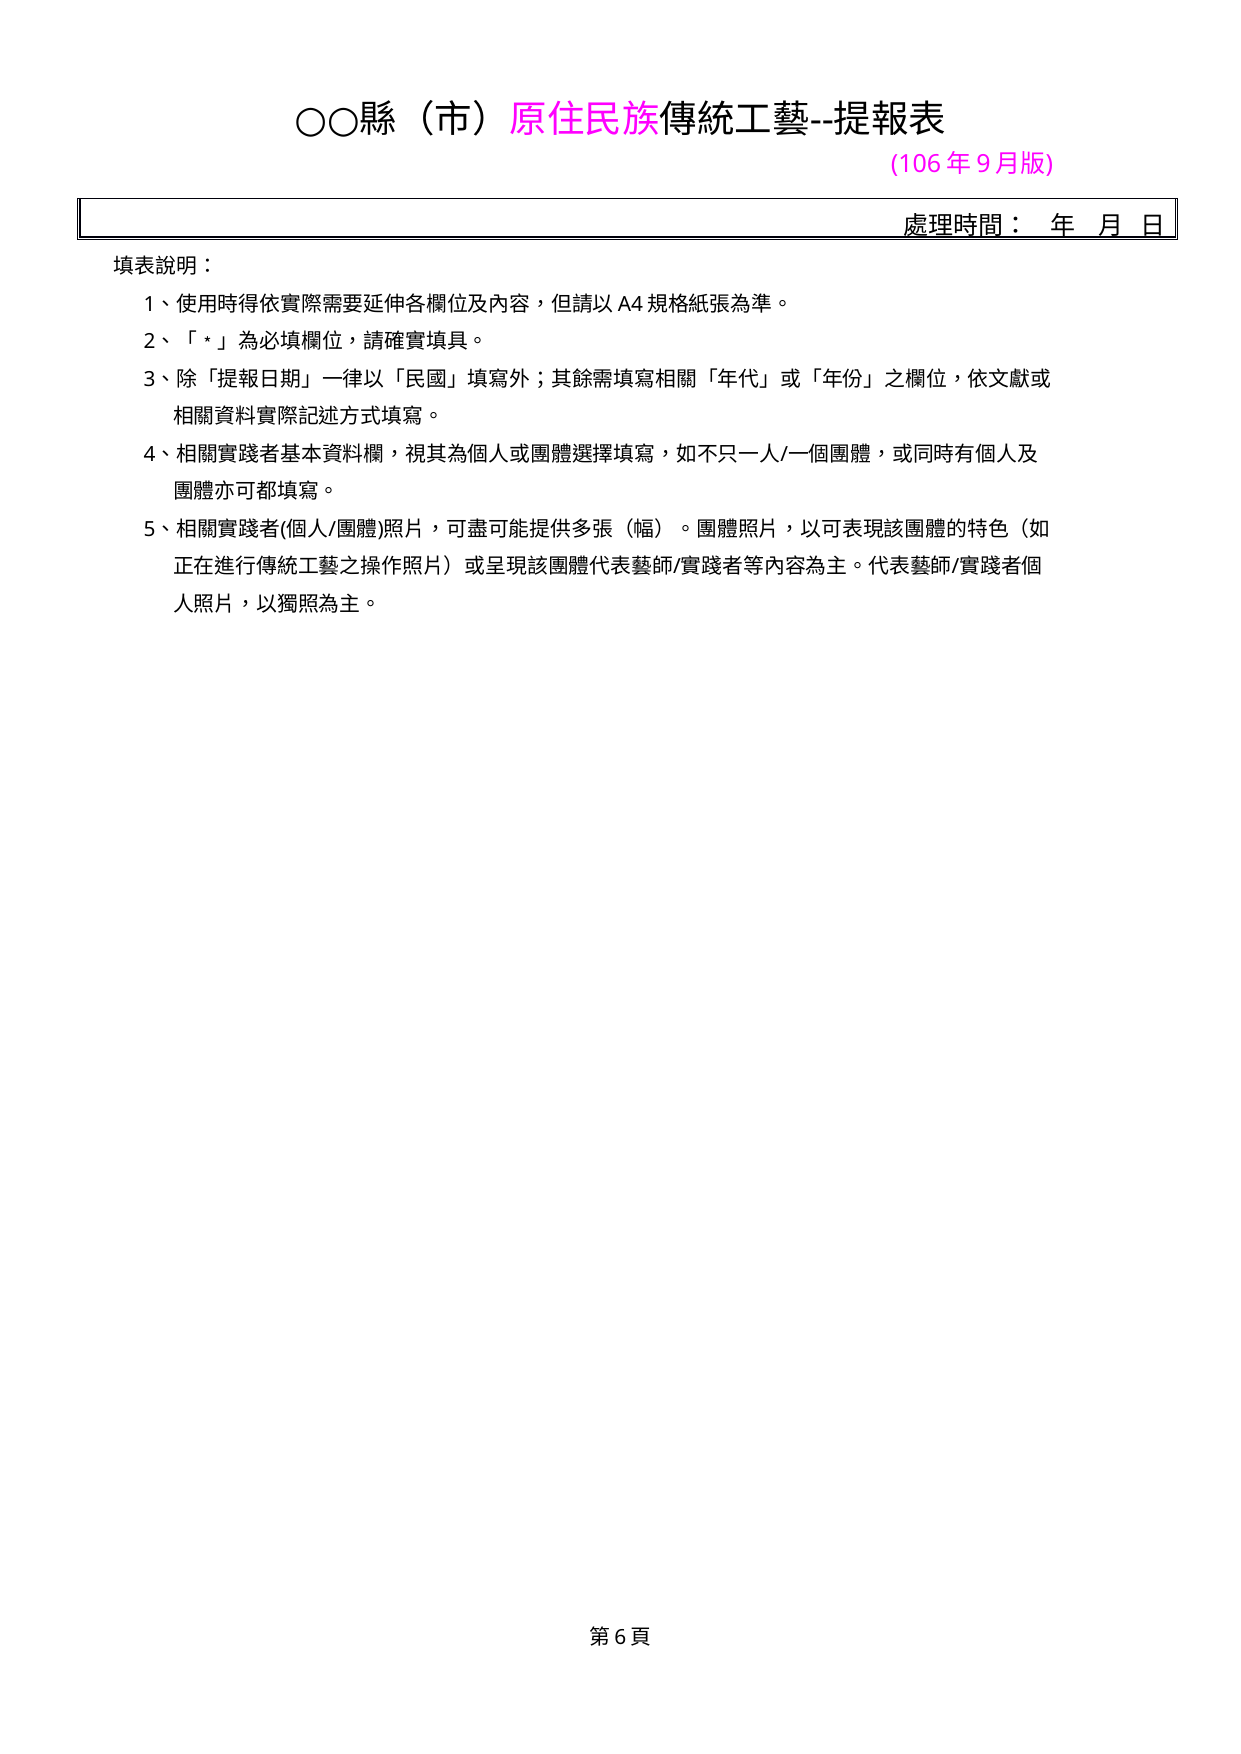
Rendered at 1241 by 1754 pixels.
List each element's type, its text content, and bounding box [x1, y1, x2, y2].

list 相關實踐者基本資料欄，視其為個人或團體選擇填寫，如不只一人/一個團體，或同時有個人及團體亦可都填寫。 [143, 427, 1053, 502]
list 除「提報日期」一律以「民國」填寫外；其餘需填寫相關「年代」或「年份」之欄位，依文獻或相關資料實際記述方式填寫。 [143, 352, 1053, 427]
text 填表說明： [114, 240, 1053, 277]
list 「﹡」為必填欄位，請確實填具。 [143, 314, 1053, 352]
list 相關實踐者(個人/團體)照片，可盡可能提供多張（幅）。團體照片，以可表現該團體的特色（如正在進行傳統工藝之操作照片）或呈現該團體代表藝師/實踐者等內容為主。代表藝師/實踐者個人照片，以獨照為主。 [143, 502, 1053, 614]
table_cell 處理時間： 年 月 日 [81, 199, 1175, 236]
list 使用時得依實際需要延伸各欄位及內容，但請以A4規格紙張為準。 [143, 277, 1053, 314]
